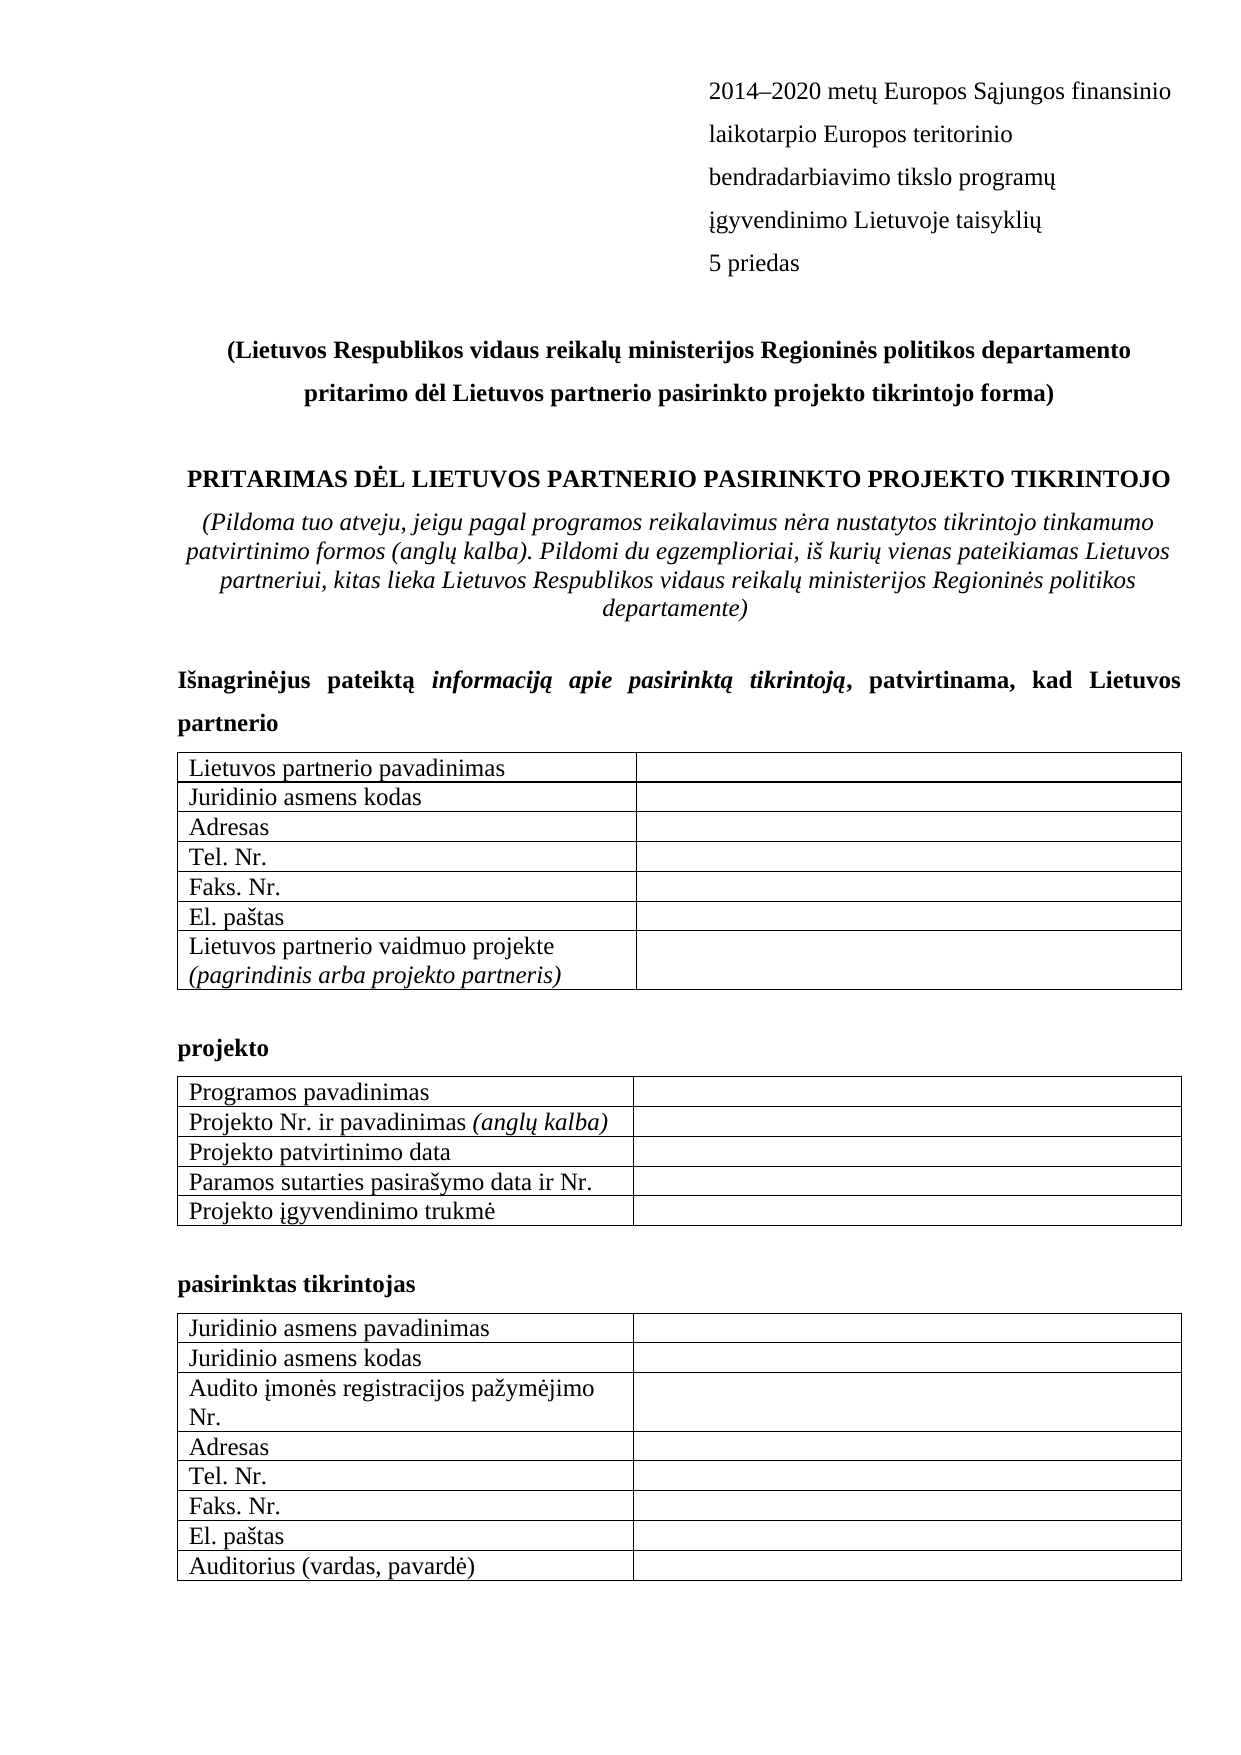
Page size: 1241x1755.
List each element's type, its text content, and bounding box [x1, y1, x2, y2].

table_cell Lietuvos partnerio vaidmuo projekte (pagrindinis arba projekto partneris) [178, 931, 636, 989]
table_cell Projekto Nr. ir pavadinimas (anglų kalba) [178, 1107, 633, 1136]
table_cell [634, 1491, 1181, 1520]
table_cell Projekto patvirtinimo data [178, 1137, 633, 1166]
table_cell [634, 1167, 1181, 1195]
text projekto [177, 1033, 1181, 1062]
table_cell [637, 902, 1181, 930]
table_cell [634, 1461, 1181, 1490]
table_cell [634, 1107, 1181, 1136]
table_header Juridinio asmens pavadinimas [178, 1314, 633, 1342]
table_cell Tel. Nr. [178, 1461, 633, 1490]
table_cell Projekto įgyvendinimo trukmė [178, 1196, 633, 1225]
table_cell [634, 1521, 1181, 1550]
table_header [634, 1314, 1181, 1342]
table_cell [634, 1137, 1181, 1166]
table_cell [634, 1373, 1181, 1431]
table_cell Faks. Nr. [178, 1491, 633, 1520]
table_cell [637, 783, 1181, 811]
table_cell Auditorius (vardas, pavardė) [178, 1551, 633, 1579]
table_cell Adresas [178, 1432, 633, 1460]
text 2014–2020 metų Europos Sąjungos finansinio laikotarpio Europos teritorinio bendradarbiavimo tikslo programų įgyvendinimo Lietuvoje taisyklių [709, 76, 1181, 234]
text PRITARIMAS DĖL LIETUVOS PARTNERIO PASIRINKTO PROJEKTO TIKRINTOJO [177, 464, 1181, 493]
table_cell Faks. Nr. [178, 872, 636, 901]
table_header [637, 753, 1181, 781]
table_header Lietuvos partnerio pavadinimas [178, 753, 636, 781]
table_cell El. paštas [178, 1521, 633, 1550]
table_header Programos pavadinimas [178, 1077, 633, 1106]
table_cell [634, 1432, 1181, 1460]
table_cell [637, 872, 1181, 901]
table_cell [637, 812, 1181, 841]
table_cell [634, 1551, 1181, 1579]
table_cell [634, 1343, 1181, 1372]
text (Lietuvos Respublikos vidaus reikalų ministerijos Regioninės politikos departamento pritarimo dėl Lietuvos partnerio pasirinkto projekto tikrintojo forma) [177, 335, 1181, 407]
table_cell Juridinio asmens kodas [178, 1343, 633, 1372]
table_header [634, 1077, 1181, 1106]
text pasirinktas tikrintojas [177, 1269, 1181, 1298]
table_cell Tel. Nr. [178, 842, 636, 871]
text Išnagrinėjus pateiktą informaciją apie pasirinktą tikrintoją, patvirtinama, kad Lietuvos partnerio [177, 665, 1181, 737]
table_cell [637, 931, 1181, 989]
text 5 priedas [709, 248, 1181, 277]
table_cell [637, 842, 1181, 871]
table_cell [634, 1196, 1181, 1225]
table_cell Juridinio asmens kodas [178, 783, 636, 811]
text (Pildoma tuo atveju, jeigu pagal programos reikalavimus nėra nustatytos tikrintojo tinkamumo patvirtinimo formos (anglų kalba). Pildomi du egzemplioriai, iš kurių vienas pateikiamas Lietuvos partneriui, kitas lieka Lietuvos Respublikos vidaus reikalų ministerijos Regioninės politikos departamente) [177, 507, 1181, 622]
table_cell Paramos sutarties pasirašymo data ir Nr. [178, 1167, 633, 1195]
table_cell El. paštas [178, 902, 636, 930]
table_cell Adresas [178, 812, 636, 841]
table_cell Audito įmonės registracijos pažymėjimo Nr. [178, 1373, 633, 1431]
